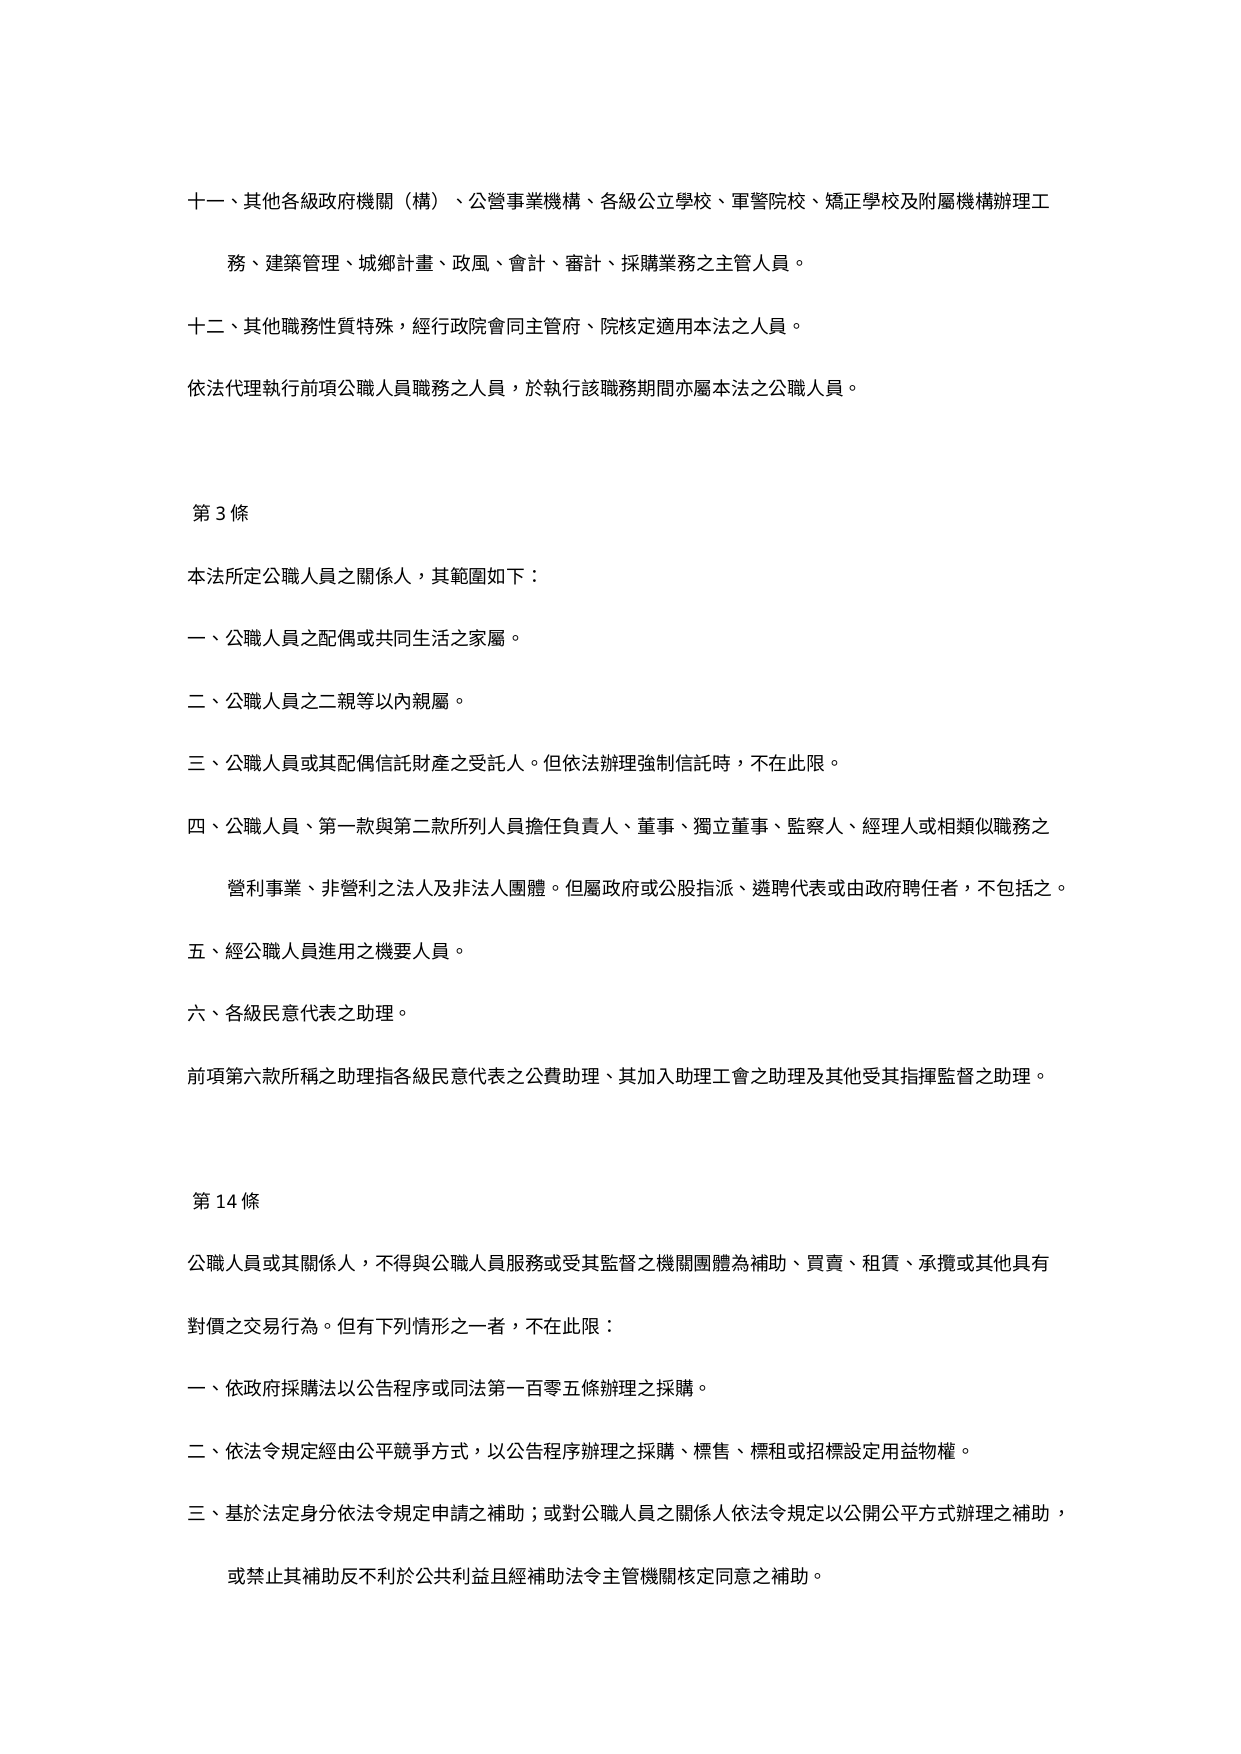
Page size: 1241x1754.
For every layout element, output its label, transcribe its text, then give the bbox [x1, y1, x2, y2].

text 五、經公職人員進用之機要人員。 [187, 908, 1053, 971]
text 三、公職人員或其配偶信託財產之受託人。但依法辦理強制信託時，不在此限。 [187, 721, 1053, 783]
text 十二、其他職務性質特殊，經行政院會同主管府、院核定適用本法之人員。 [187, 283, 1053, 346]
text 第3條 [114, 471, 1146, 533]
text 四、公職人員、第一款與第二款所列人員擔任負責人、董事、獨立董事、監察人、經理人或相類似職務之營利事業、非營利之法人及非法人團體。但屬政府或公股指派、遴聘代表或由政府聘任者，不包括之。 [187, 783, 1053, 908]
text 公職人員或其關係人，不得與公職人員服務或受其監督之機關團體為補助、買賣、租賃、承攬或其他具有對價之交易行為。但有下列情形之一者，不在此限： [187, 1221, 1053, 1346]
text 一、依政府採購法以公告程序或同法第一百零五條辦理之採購。 [187, 1346, 1053, 1408]
text 二、依法令規定經由公平競爭方式，以公告程序辦理之採購、標售、標租或招標設定用益物權。 [187, 1408, 1053, 1471]
text 十一、其他各級政府機關（構）、公營事業機構、各級公立學校、軍警院校、矯正學校及附屬機構辦理工務、建築管理、城鄉計畫、政風、會計、審計、採購業務之主管人員。 [187, 158, 1053, 283]
text 前項第六款所稱之助理指各級民意代表之公費助理、其加入助理工會之助理及其他受其指揮監督之助理。 [187, 1033, 1053, 1096]
text 第14條 [114, 1158, 1146, 1221]
text 一、公職人員之配偶或共同生活之家屬。 [187, 596, 1053, 658]
text 六、各級民意代表之助理。 [187, 971, 1053, 1033]
text 依法代理執行前項公職人員職務之人員，於執行該職務期間亦屬本法之公職人員。 [187, 346, 1053, 408]
text 三、基於法定身分依法令規定申請之補助；或對公職人員之關係人依法令規定以公開公平方式辦理之補助，或禁止其補助反不利於公共利益且經補助法令主管機關核定同意之補助。 [187, 1471, 1053, 1596]
text 本法所定公職人員之關係人，其範圍如下： [187, 533, 1053, 596]
text 二、公職人員之二親等以內親屬。 [187, 658, 1053, 721]
